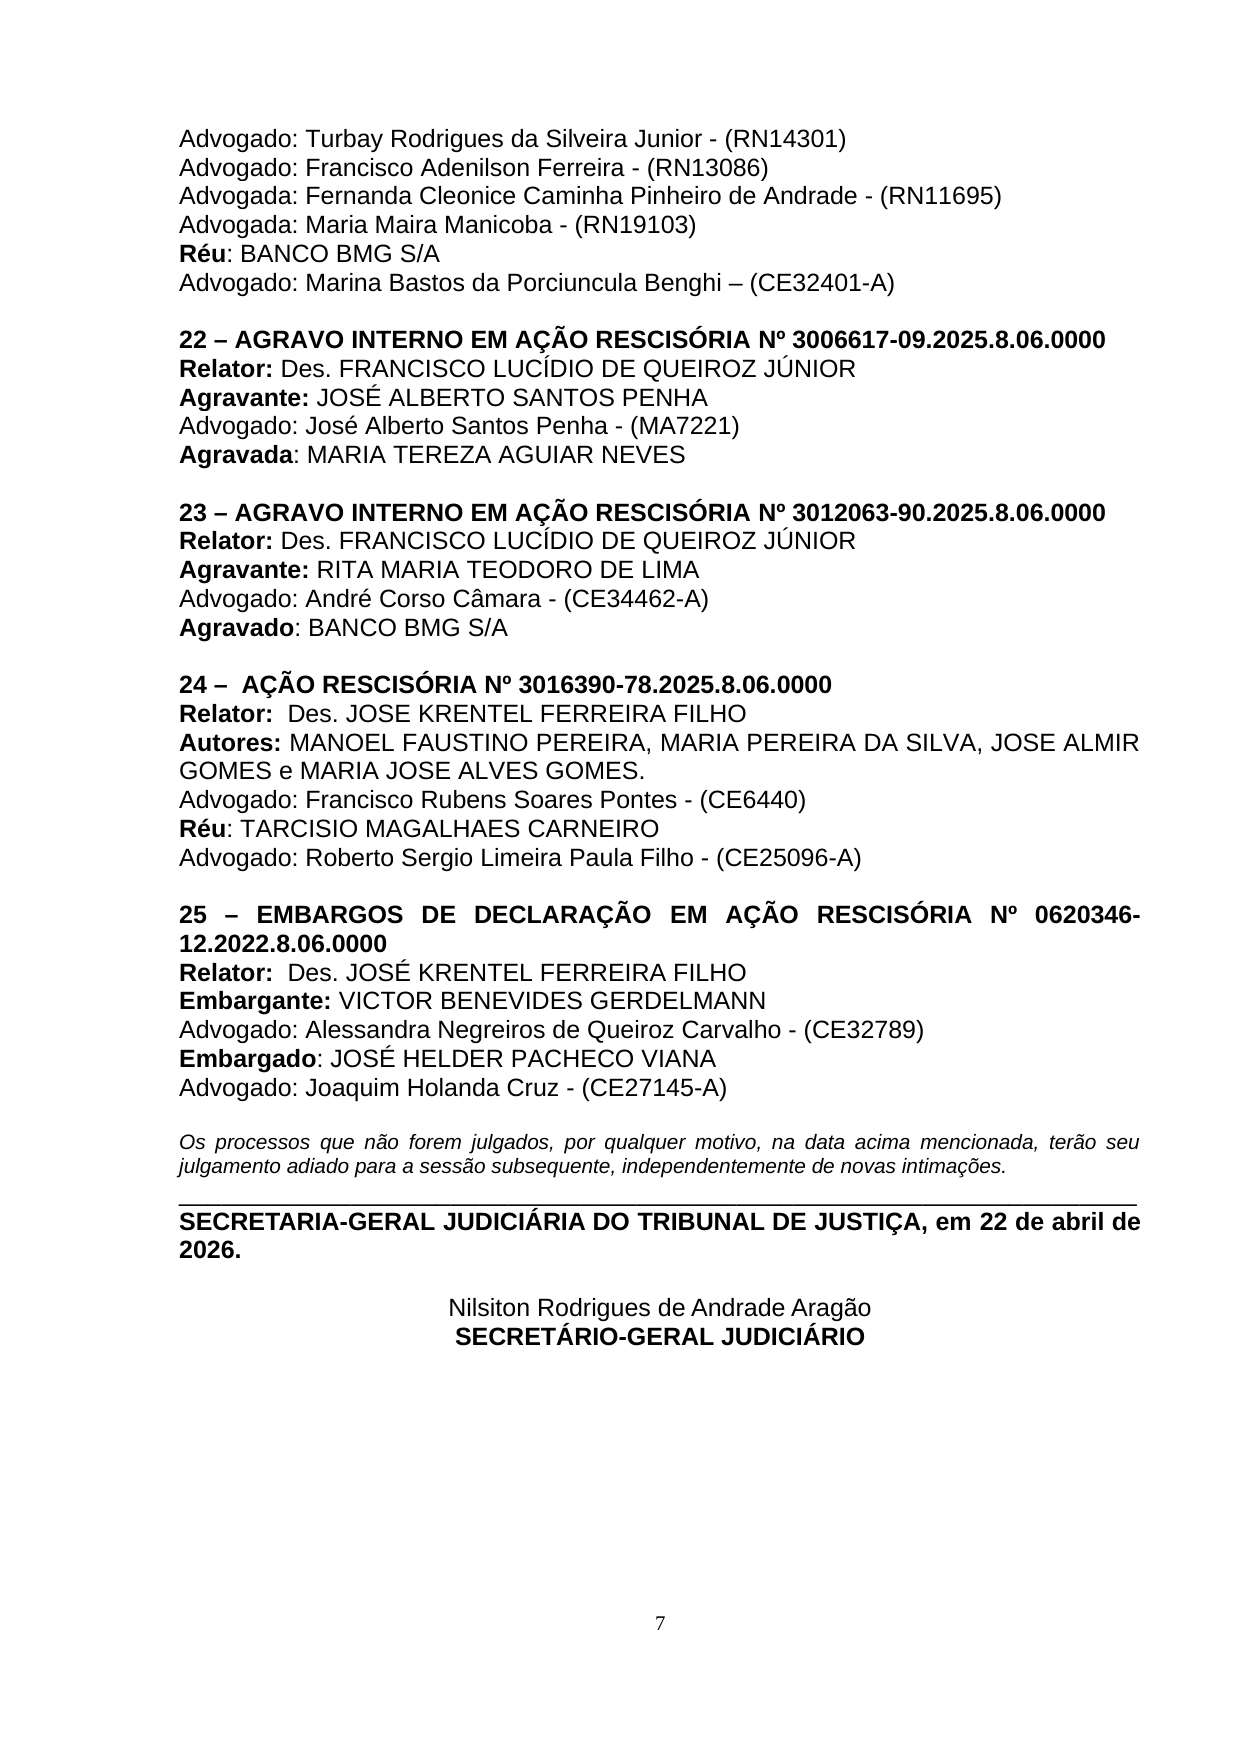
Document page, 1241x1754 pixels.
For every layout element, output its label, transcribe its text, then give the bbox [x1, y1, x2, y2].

text Advogada: Maria Maira Manicoba - (RN19103) [179, 210, 1141, 239]
text Advogado: Francisco Rubens Soares Pontes - (CE6440) [179, 785, 1141, 814]
text Advogado: Turbay Rodrigues da Silveira Junior - (RN14301) [179, 124, 1141, 152]
text Agravado: BANCO BMG S/A [179, 612, 1141, 641]
text Os processos que não forem julgados, por qualquer motivo, na data acima mencionada, terão seu julgamento adiado para a sessão subsequente, independentemente de novas intimações. [179, 1130, 1141, 1178]
text Advogado: André Corso Câmara - (CE34462-A) [179, 584, 1141, 612]
text Advogado: Francisco Adenilson Ferreira - (RN13086) [179, 152, 1141, 181]
text 24 – AÇÃO RESCISÓRIA Nº 3016390-78.2025.8.06.0000 [179, 670, 1141, 699]
text Réu: BANCO BMG S/A [179, 239, 1141, 267]
text Relator: Des. FRANCISCO LUCÍDIO DE QUEIROZ JÚNIOR [179, 526, 1141, 555]
text SECRETARIA-GERAL JUDICIÁRIA DO TRIBUNAL DE JUSTIÇA, em 22 de abril de 2026. [179, 1207, 1141, 1264]
text Advogado: Joaquim Holanda Cruz - (CE27145-A) [179, 1072, 1141, 1101]
text SECRETÁRIO-GERAL JUDICIÁRIO [179, 1322, 1141, 1350]
text Agravante: RITA MARIA TEODORO DE LIMA [179, 555, 1141, 584]
text Advogado: Marina Bastos da Porciuncula Benghi – (CE32401-A) [179, 267, 1141, 296]
text ___________________________________________________________________ [179, 1178, 1141, 1207]
text 22 – AGRAVO INTERNO EM AÇÃO RESCISÓRIA Nº 3006617-09.2025.8.06.0000 [179, 325, 1141, 354]
text Advogado: José Alberto Santos Penha - (MA7221) [179, 411, 1141, 440]
text 25 – EMBARGOS DE DECLARAÇÃO EM AÇÃO RESCISÓRIA Nº 0620346-12.2022.8.06.0000 [179, 900, 1141, 957]
text Embargante: VICTOR BENEVIDES GERDELMANN [179, 986, 1141, 1015]
text Relator: Des. JOSE KRENTEL FERREIRA FILHO [179, 699, 1141, 727]
text Relator: Des. JOSÉ KRENTEL FERREIRA FILHO [179, 957, 1141, 986]
text Advogado: Roberto Sergio Limeira Paula Filho - (CE25096-A) [179, 842, 1141, 871]
text Réu: TARCISIO MAGALHAES CARNEIRO [179, 814, 1141, 842]
text Autores: MANOEL FAUSTINO PEREIRA, MARIA PEREIRA DA SILVA, JOSE ALMIR GOMES e MARIA JOSE ALVES GOMES. [179, 727, 1141, 785]
text Agravada: MARIA TEREZA AGUIAR NEVES [179, 440, 1141, 469]
text 23 – AGRAVO INTERNO EM AÇÃO RESCISÓRIA Nº 3012063-90.2025.8.06.0000 [179, 497, 1141, 526]
text Relator: Des. FRANCISCO LUCÍDIO DE QUEIROZ JÚNIOR [179, 354, 1141, 382]
text Embargado: JOSÉ HELDER PACHECO VIANA [179, 1044, 1141, 1072]
text Advogada: Fernanda Cleonice Caminha Pinheiro de Andrade - (RN11695) [179, 181, 1141, 210]
text Agravante: JOSÉ ALBERTO SANTOS PENHA [179, 382, 1141, 411]
text Advogado: Alessandra Negreiros de Queiroz Carvalho - (CE32789) [179, 1015, 1141, 1044]
text Nilsiton Rodrigues de Andrade Aragão [179, 1293, 1141, 1322]
